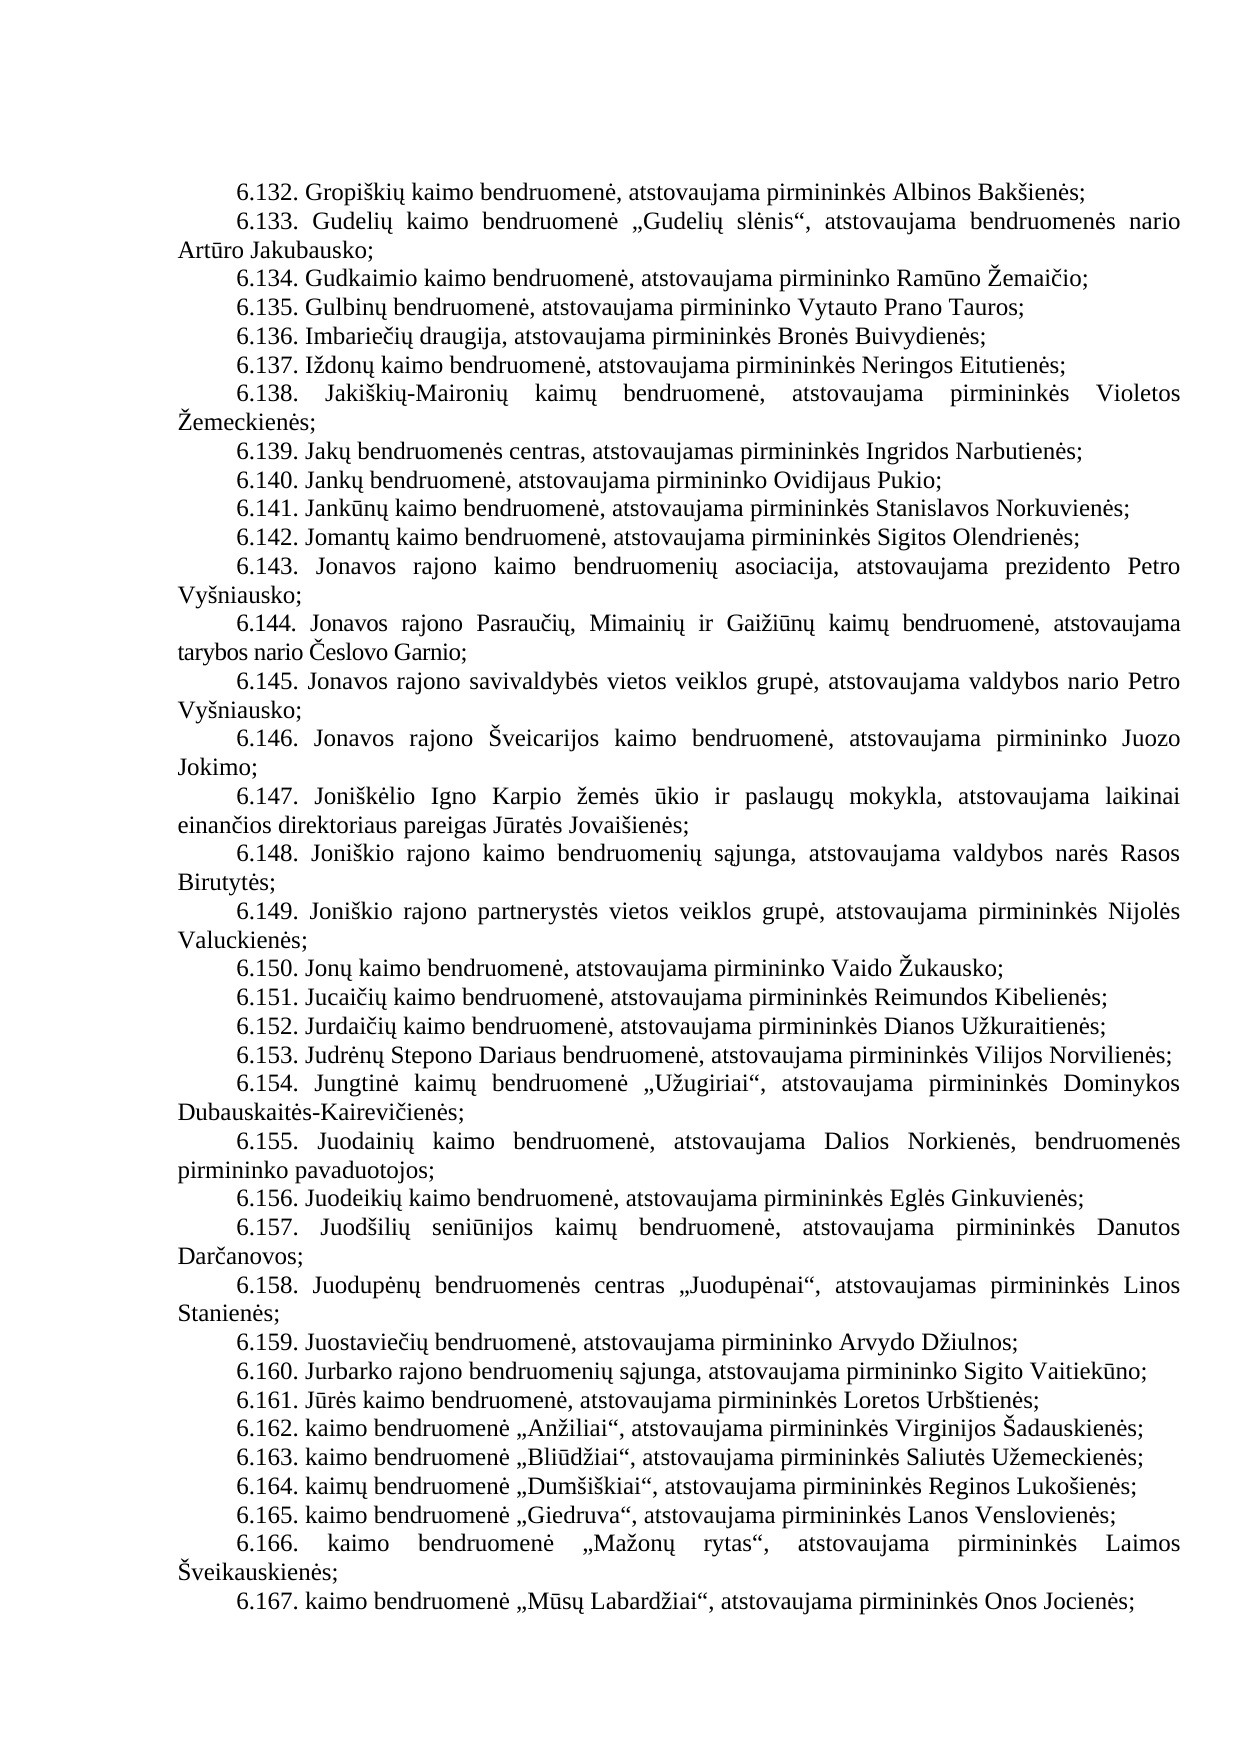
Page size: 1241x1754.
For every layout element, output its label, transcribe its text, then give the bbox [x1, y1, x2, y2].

text 6.158. Juodupėnų bendruomenės centras „Juodupėnai“, atstovaujamas pirmininkės Linos Stanienės; [177, 1270, 1181, 1327]
text 6.144. Jonavos rajono Pasraučių, Mimainių ir Gaižiūnų kaimų bendruomenė, atstovaujama tarybos nario Česlovo Garnio; [177, 608, 1181, 666]
text 6.142. Jomantų kaimo bendruomenė, atstovaujama pirmininkės Sigitos Olendrienės; [177, 522, 1181, 551]
text 6.162. kaimo bendruomenė „Anžiliai“, atstovaujama pirmininkės Virginijos Šadauskienės; [177, 1413, 1181, 1442]
text 6.165. kaimo bendruomenė „Giedruva“, atstovaujama pirmininkės Lanos Venslovienės; [177, 1500, 1181, 1528]
text 6.164. kaimų bendruomenė „Dumšiškiai“, atstovaujama pirmininkės Reginos Lukošienės; [177, 1471, 1181, 1500]
text 6.132. Gropiškių kaimo bendruomenė, atstovaujama pirmininkės Albinos Bakšienės; [177, 177, 1181, 206]
text 6.151. Jucaičių kaimo bendruomenė, atstovaujama pirmininkės Reimundos Kibelienės; [177, 982, 1181, 1011]
text 6.157. Juodšilių seniūnijos kaimų bendruomenė, atstovaujama pirmininkės Danutos Darčanovos; [177, 1212, 1181, 1270]
text 6.141. Jankūnų kaimo bendruomenė, atstovaujama pirmininkės Stanislavos Norkuvienės; [177, 493, 1181, 522]
text 6.143. Jonavos rajono kaimo bendruomenių asociacija, atstovaujama prezidento Petro Vyšniausko; [177, 551, 1181, 608]
text 6.155. Juodainių kaimo bendruomenė, atstovaujama Dalios Norkienės, bendruomenės pirmininko pavaduotojos; [177, 1126, 1181, 1183]
text 6.152. Jurdaičių kaimo bendruomenė, atstovaujama pirmininkės Dianos Užkuraitienės; [177, 1011, 1181, 1040]
text 6.147. Joniškėlio Igno Karpio žemės ūkio ir paslaugų mokykla, atstovaujama laikinai einančios direktoriaus pareigas Jūratės Jovaišienės; [177, 781, 1181, 838]
text 6.153. Judrėnų Stepono Dariaus bendruomenė, atstovaujama pirmininkės Vilijos Norvilienės; [177, 1040, 1181, 1068]
text 6.136. Imbariečių draugija, atstovaujama pirmininkės Bronės Buivydienės; [177, 321, 1181, 350]
text 6.156. Juodeikių kaimo bendruomenė, atstovaujama pirmininkės Eglės Ginkuvienės; [177, 1183, 1181, 1212]
text 6.149. Joniškio rajono partnerystės vietos veiklos grupė, atstovaujama pirmininkės Nijolės Valuckienės; [177, 896, 1181, 953]
text 6.161. Jūrės kaimo bendruomenė, atstovaujama pirmininkės Loretos Urbštienės; [177, 1385, 1181, 1413]
text 6.135. Gulbinų bendruomenė, atstovaujama pirmininko Vytauto Prano Tauros; [177, 292, 1181, 321]
text 6.167. kaimo bendruomenė „Mūsų Labardžiai“, atstovaujama pirmininkės Onos Jocienės; [177, 1586, 1181, 1615]
text 6.140. Jankų bendruomenė, atstovaujama pirmininko Ovidijaus Pukio; [177, 465, 1181, 493]
text 6.138. Jakiškių-Maironių kaimų bendruomenė, atstovaujama pirmininkės Violetos Žemeckienės; [177, 378, 1181, 436]
text 6.134. Gudkaimio kaimo bendruomenė, atstovaujama pirmininko Ramūno Žemaičio; [177, 263, 1181, 292]
text 6.137. Iždonų kaimo bendruomenė, atstovaujama pirmininkės Neringos Eitutienės; [177, 350, 1181, 378]
text 6.159. Juostaviečių bendruomenė, atstovaujama pirmininko Arvydo Džiulnos; [177, 1327, 1181, 1356]
text 6.166. kaimo bendruomenė „Mažonų rytas“, atstovaujama pirmininkės Laimos Šveikauskienės; [177, 1528, 1181, 1586]
text 6.163. kaimo bendruomenė „Bliūdžiai“, atstovaujama pirmininkės Saliutės Užemeckienės; [177, 1442, 1181, 1471]
text 6.148. Joniškio rajono kaimo bendruomenių sąjunga, atstovaujama valdybos narės Rasos Birutytės; [177, 838, 1181, 896]
text 6.139. Jakų bendruomenės centras, atstovaujamas pirmininkės Ingridos Narbutienės; [177, 436, 1181, 465]
text 6.160. Jurbarko rajono bendruomenių sąjunga, atstovaujama pirmininko Sigito Vaitiekūno; [177, 1356, 1181, 1385]
text 6.154. Jungtinė kaimų bendruomenė „Užugiriai“, atstovaujama pirmininkės Dominykos Dubauskaitės-Kairevičienės; [177, 1068, 1181, 1126]
text 6.146. Jonavos rajono Šveicarijos kaimo bendruomenė, atstovaujama pirmininko Juozo Jokimo; [177, 723, 1181, 781]
text 6.133. Gudelių kaimo bendruomenė „Gudelių slėnis“, atstovaujama bendruomenės nario Artūro Jakubausko; [177, 206, 1181, 263]
text 6.150. Jonų kaimo bendruomenė, atstovaujama pirmininko Vaido Žukausko; [177, 953, 1181, 982]
text 6.145. Jonavos rajono savivaldybės vietos veiklos grupė, atstovaujama valdybos nario Petro Vyšniausko; [177, 666, 1181, 723]
